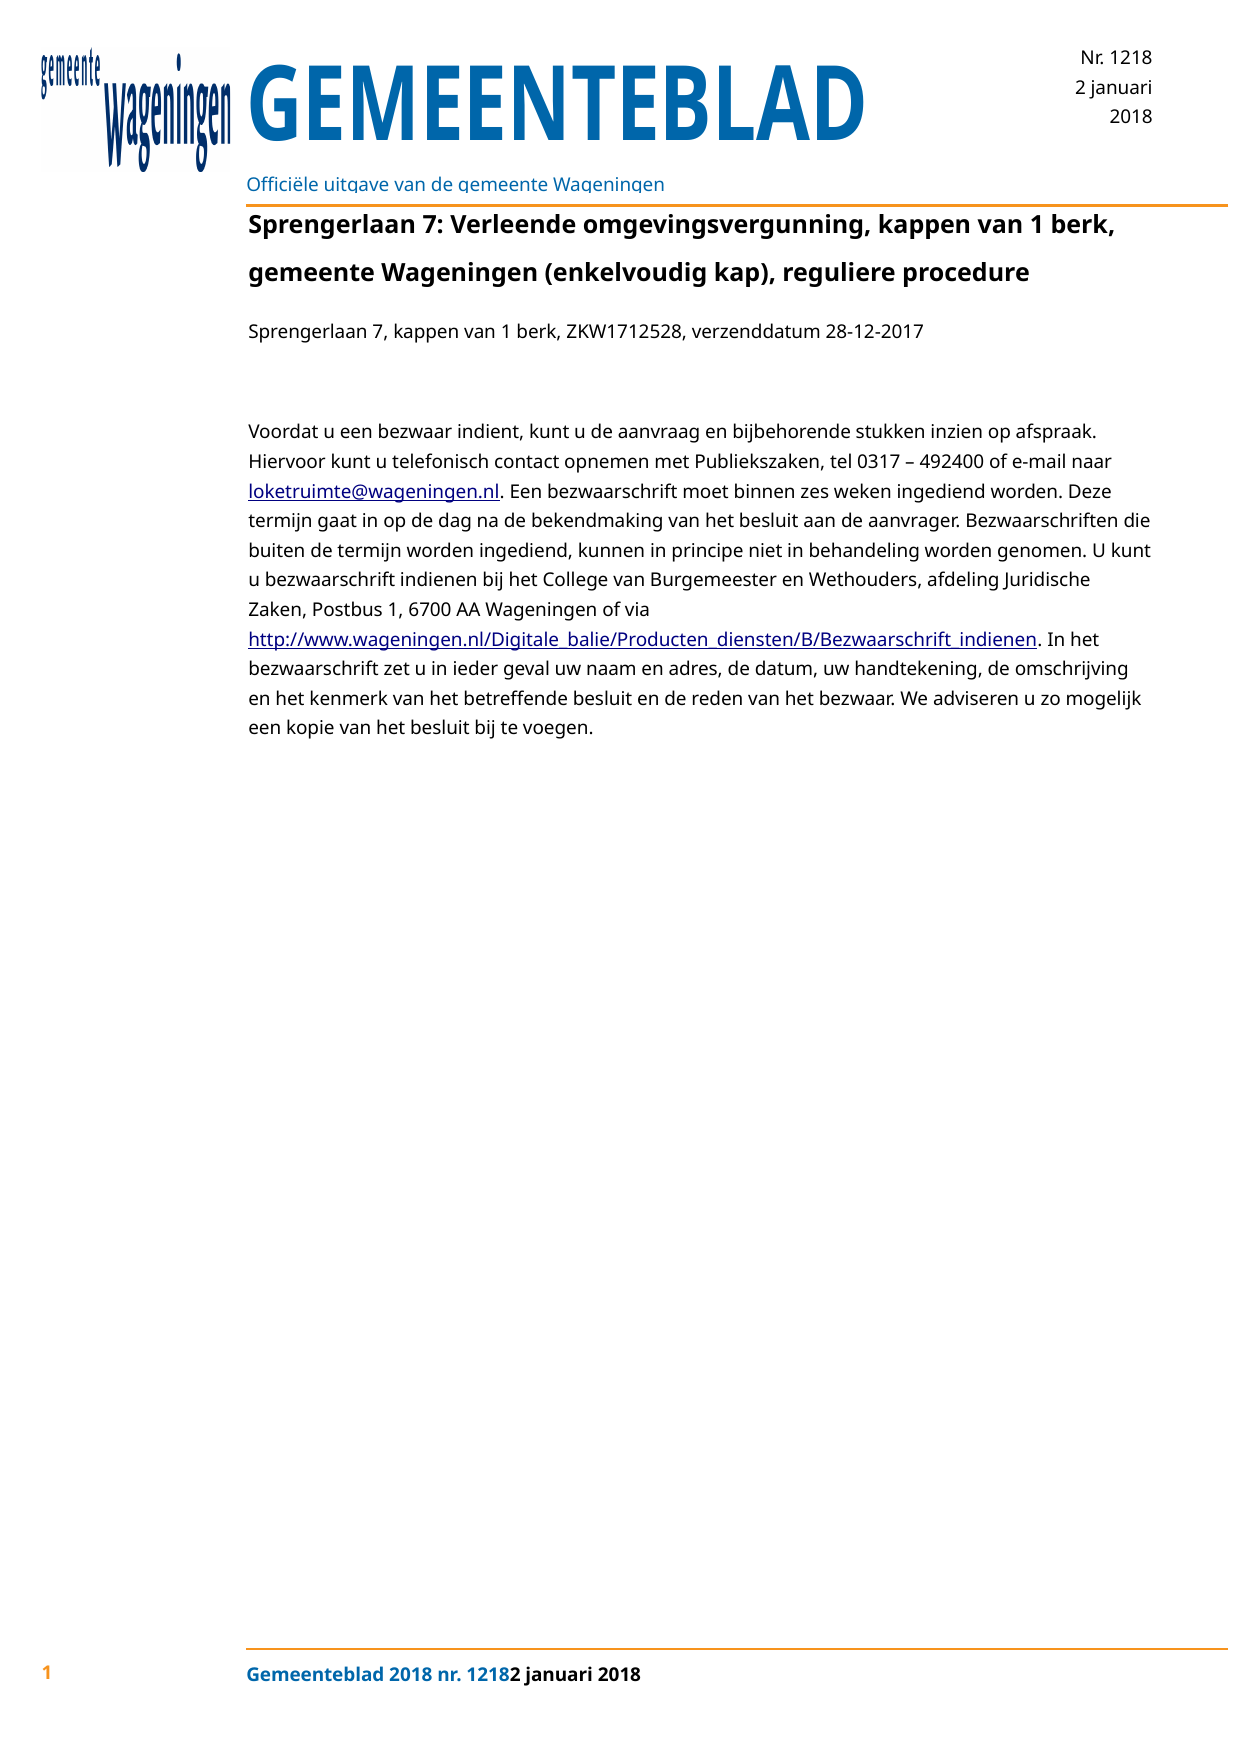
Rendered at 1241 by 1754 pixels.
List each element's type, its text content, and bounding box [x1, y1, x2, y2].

text Voordat u een bezwaar indient, kunt u de aanvraag en bijbehorende stukken inzien op afspraak. Hiervoor kunt u telefonisch contact opnemen met Publiekszaken, tel 0317 – 492400 of e-mail naar loketruimte@wageningen.nl. Een bezwaarschrift moet binnen zes weken ingediend worden. Deze termijn gaat in op de dag na de bekendmaking van het besluit aan de aanvrager. Bezwaarschriften die buiten de termijn worden ingediend, kunnen in principe niet in behandeling worden genomen. U kunt u bezwaarschrift indienen bij het College van Burgemeester en Wethouders, afdeling Juridische Zaken, Postbus 1, 6700 AA Wageningen of via http://www.wageningen.nl/Digitale_balie/Producten_diensten/B/Bezwaarschrift_indienen. In het bezwaarschrift zet u in ieder geval uw naam en adres, de datum, uw handtekening, de omschrijving en het kenmerk van het betreffende besluit en de reden van het bezwaar. We adviseren u zo mogelijk een kopie van het besluit bij te voegen. [248, 419, 1152, 740]
text Sprengerlaan 7: Verleende omgevingsvergunning, kappen van 1 berk, gemeente Wageningen (enkelvoudig kap), reguliere procedure [248, 207, 1152, 288]
picture [41, 47, 231, 172]
text Sprengerlaan 7, kappen van 1 berk, ZKW1712528, verzenddatum 28-12-2017 [248, 318, 1152, 344]
